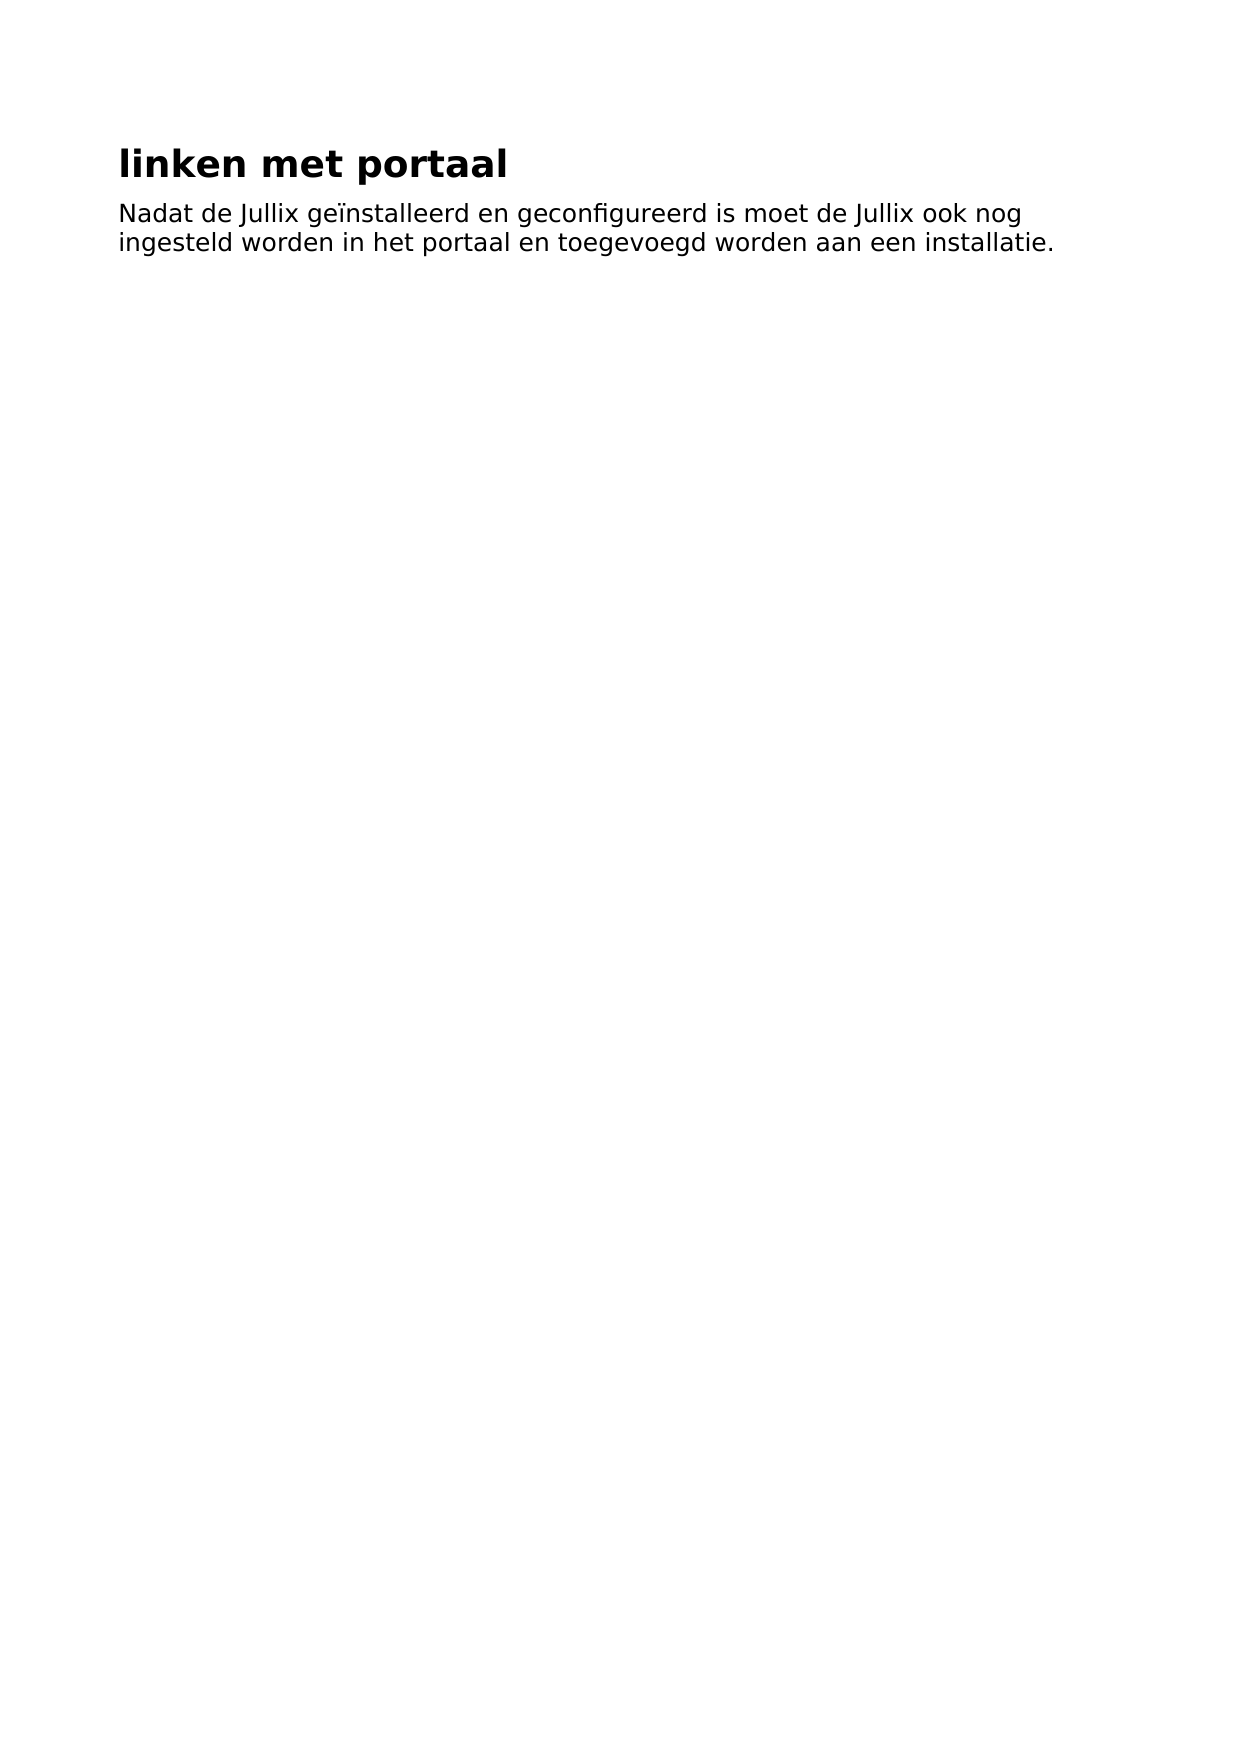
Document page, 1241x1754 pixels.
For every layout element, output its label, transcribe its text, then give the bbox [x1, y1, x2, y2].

subtitle linken met portaal [118, 143, 1122, 187]
text Nadat de Jullix geïnstalleerd en geconfigureerd is moet de Jullix ook nog ingesteld worden in het portaal en toegevoegd worden aan een installatie. [118, 199, 1122, 258]
